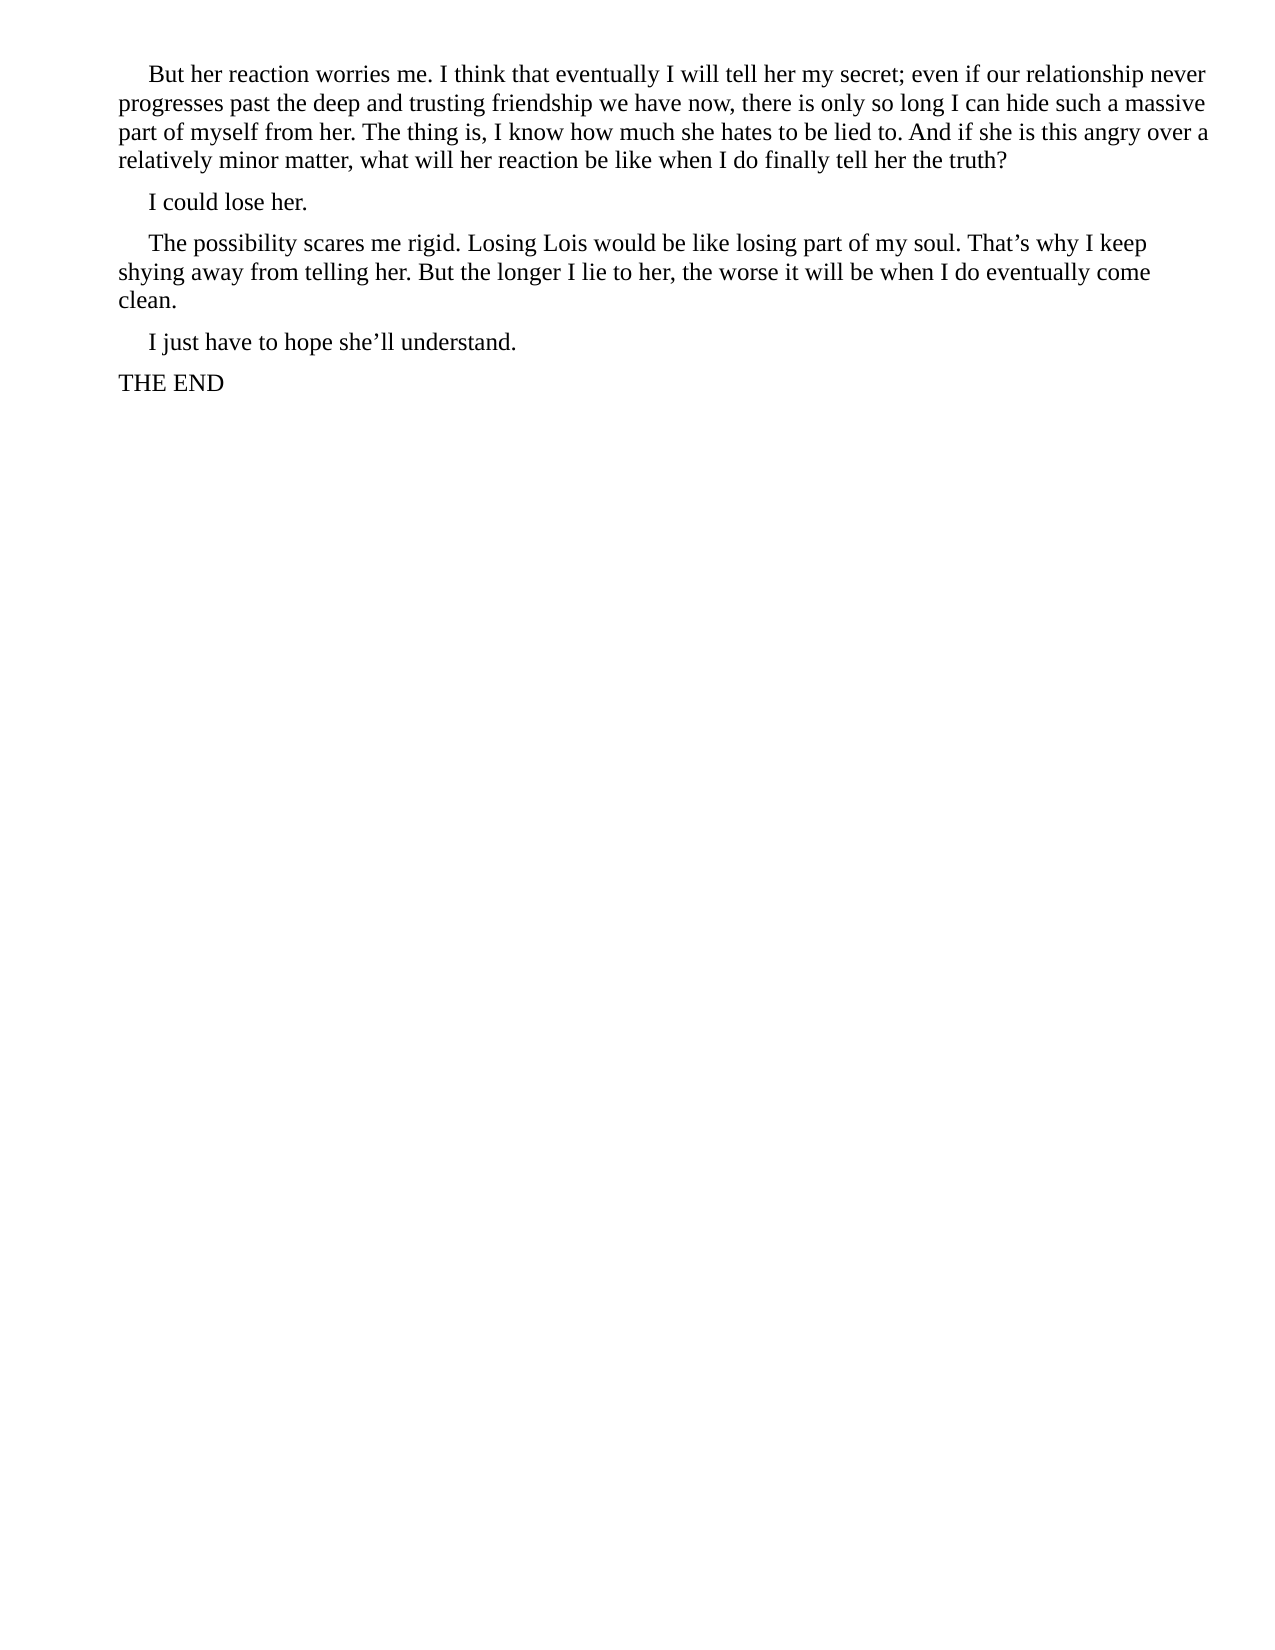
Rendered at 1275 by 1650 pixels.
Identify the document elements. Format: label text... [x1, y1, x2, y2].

text But her reaction worries me. I think that eventually I will tell her my secret; even if our relationship never progresses past the deep and trusting friendship we have now, there is only so long I can hide such a massive part of myself from her. The thing is, I know how much she hates to be lied to. And if she is this angry over a relatively minor matter, what will her reaction be like when I do finally tell her the truth? [118, 59, 1216, 174]
text I just have to hope she’ll understand. [118, 327, 1216, 355]
text The possibility scares me rigid. Losing Lois would be like losing part of my soul. That’s why I keep shying away from telling her. But the longer I lie to her, the worse it will be when I do eventually come clean. [118, 228, 1216, 314]
text I could lose her. [118, 187, 1216, 215]
text THE END [118, 368, 1216, 397]
